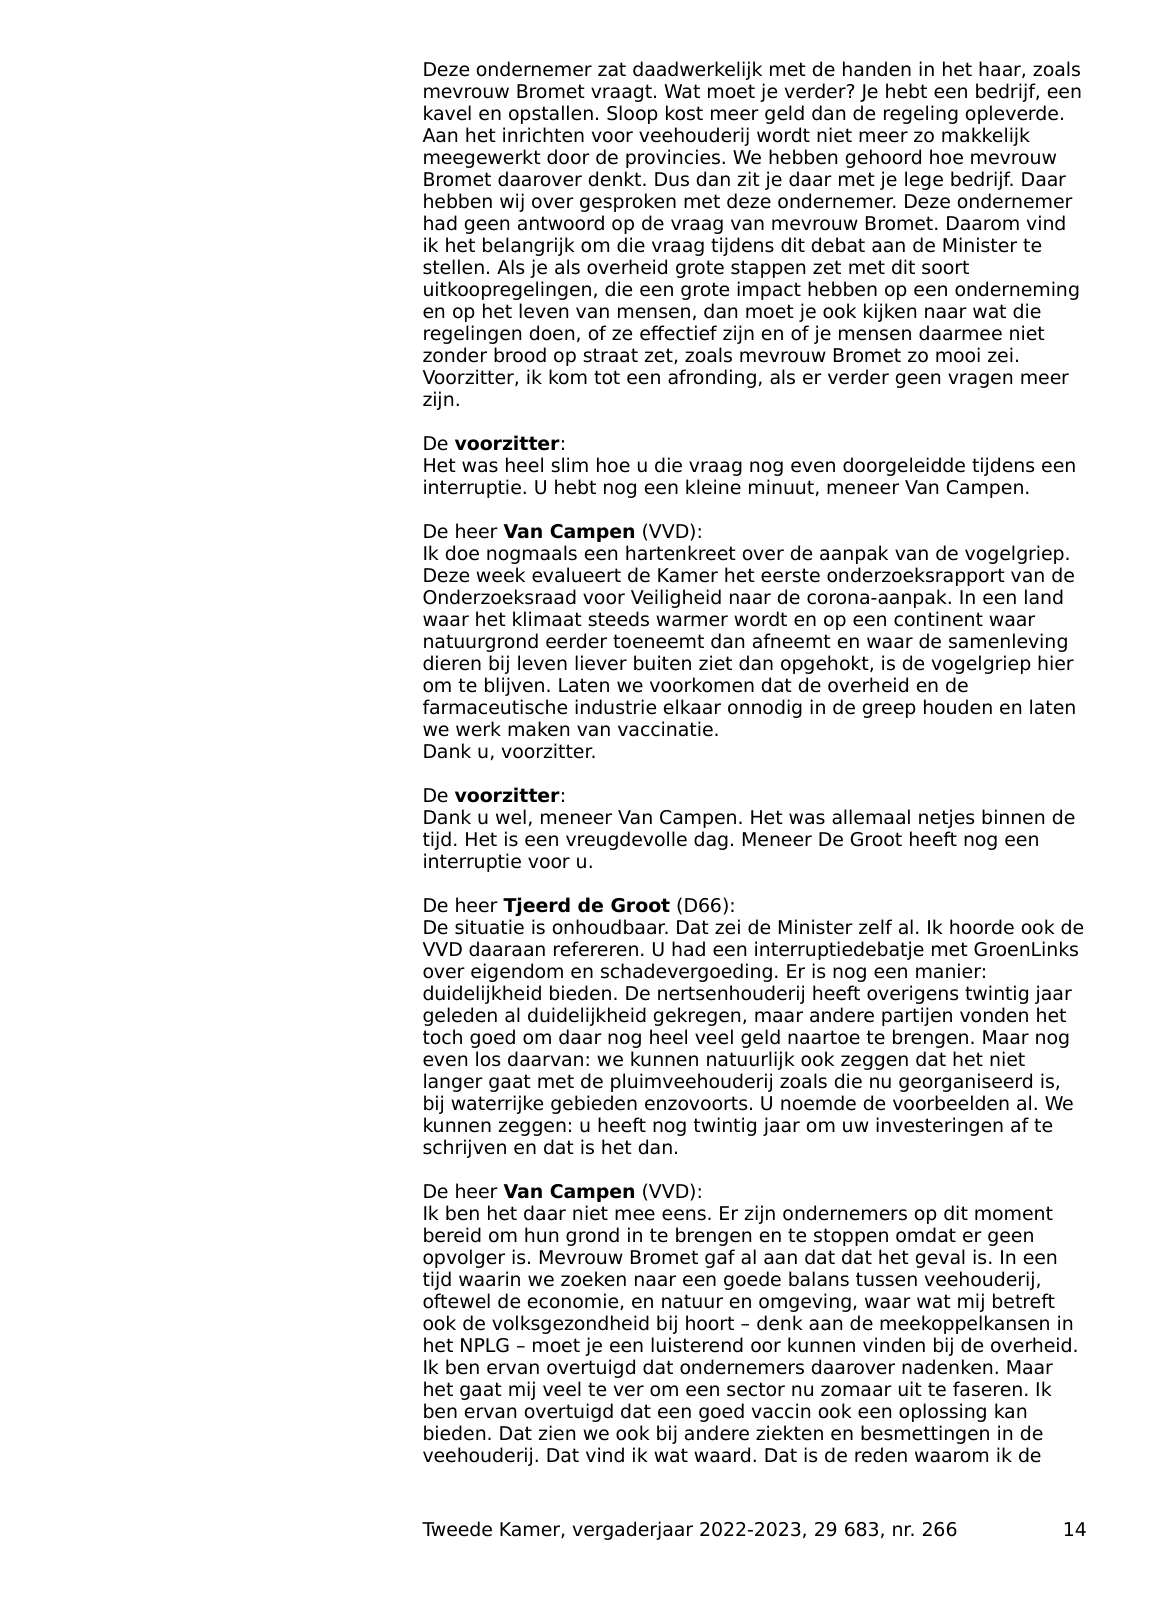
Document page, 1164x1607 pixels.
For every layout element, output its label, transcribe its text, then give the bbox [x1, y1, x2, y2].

text De heer Van Campen (VVD): [422, 1181, 1087, 1203]
text De voorzitter: [422, 433, 1087, 455]
text Het was heel slim hoe u die vraag nog even doorgeleidde tijdens een interruptie. U hebt nog een kleine minuut, meneer Van Campen. [422, 455, 1087, 499]
text De heer Tjeerd de Groot (D66): [422, 895, 1087, 917]
text Dank u, voorzitter. [422, 741, 1087, 763]
text De heer Van Campen (VVD): [422, 521, 1087, 543]
text Dank u wel, meneer Van Campen. Het was allemaal netjes binnen de tijd. Het is een vreugdevolle dag. Meneer De Groot heeft nog een interruptie voor u. [422, 807, 1087, 873]
text Ik ben het daar niet mee eens. Er zijn ondernemers op dit moment bereid om hun grond in te brengen en te stoppen omdat er geen opvolger is. Mevrouw Bromet gaf al aan dat dat het geval is. In een tijd waarin we zoeken naar een goede balans tussen veehouderij, oftewel de economie, en natuur en omgeving, waar wat mij betreft ook de volksgezondheid bij hoort – denk aan de meekoppelkansen in het NPLG – moet je een luisterend oor kunnen vinden bij de overheid. Ik ben ervan overtuigd dat ondernemers daarover nadenken. Maar het gaat mij veel te ver om een sector nu zomaar uit te faseren. Ik ben ervan overtuigd dat een goed vaccin ook een oplossing kan bieden. Dat zien we ook bij andere ziekten en besmettingen in de veehouderij. Dat vind ik wat waard. Dat is de reden waarom ik de [422, 1203, 1087, 1467]
text Ik doe nogmaals een hartenkreet over de aanpak van de vogelgriep. Deze week evalueert de Kamer het eerste onderzoeksrapport van de Onderzoeksraad voor Veiligheid naar de corona-aanpak. In een land waar het klimaat steeds warmer wordt en op een continent waar natuurgrond eerder toeneemt dan afneemt en waar de samenleving dieren bij leven liever buiten ziet dan opgehokt, is de vogelgriep hier om te blijven. Laten we voorkomen dat de overheid en de farmaceutische industrie elkaar onnodig in de greep houden en laten we werk maken van vaccinatie. [422, 543, 1087, 741]
text Voorzitter, ik kom tot een afronding, als er verder geen vragen meer zijn. [422, 367, 1087, 411]
text De situatie is onhoudbaar. Dat zei de Minister zelf al. Ik hoorde ook de VVD daaraan refereren. U had een interruptiedebatje met GroenLinks over eigendom en schadevergoeding. Er is nog een manier: duidelijkheid bieden. De nertsenhouderij heeft overigens twintig jaar geleden al duidelijkheid gekregen, maar andere partijen vonden het toch goed om daar nog heel veel geld naartoe te brengen. Maar nog even los daarvan: we kunnen natuurlijk ook zeggen dat het niet langer gaat met de pluimveehouderij zoals die nu georganiseerd is, bij waterrijke gebieden enzovoorts. U noemde de voorbeelden al. We kunnen zeggen: u heeft nog twintig jaar om uw investeringen af te schrijven en dat is het dan. [422, 917, 1087, 1159]
text De voorzitter: [422, 785, 1087, 807]
text Deze ondernemer zat daadwerkelijk met de handen in het haar, zoals mevrouw Bromet vraagt. Wat moet je verder? Je hebt een bedrijf, een kavel en opstallen. Sloop kost meer geld dan de regeling opleverde. Aan het inrichten voor veehouderij wordt niet meer zo makkelijk meegewerkt door de provincies. We hebben gehoord hoe mevrouw Bromet daarover denkt. Dus dan zit je daar met je lege bedrijf. Daar hebben wij over gesproken met deze ondernemer. Deze ondernemer had geen antwoord op de vraag van mevrouw Bromet. Daarom vind ik het belangrijk om die vraag tijdens dit debat aan de Minister te stellen. Als je als overheid grote stappen zet met dit soort uitkoopregelingen, die een grote impact hebben op een onderneming en op het leven van mensen, dan moet je ook kijken naar wat die regelingen doen, of ze effectief zijn en of je mensen daarmee niet zonder brood op straat zet, zoals mevrouw Bromet zo mooi zei. [422, 59, 1087, 367]
